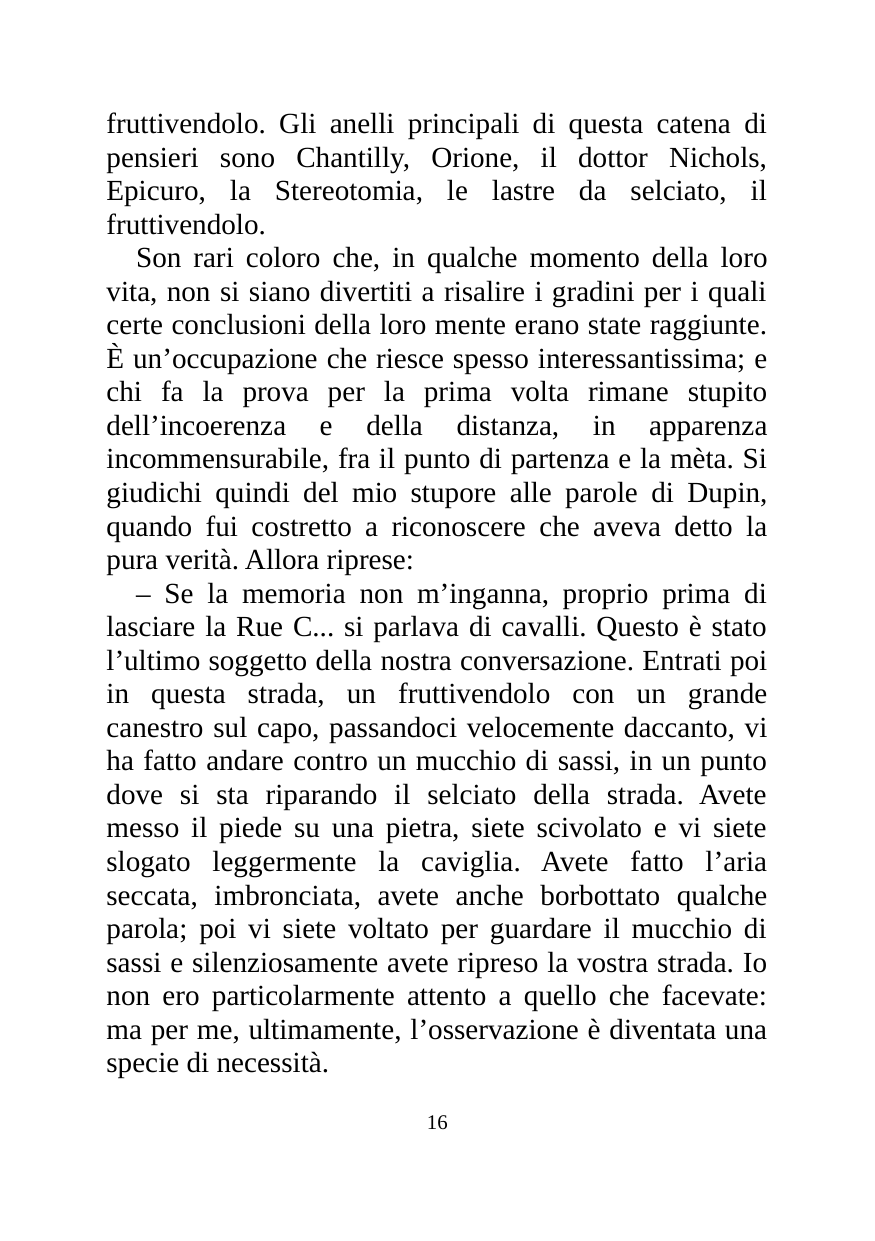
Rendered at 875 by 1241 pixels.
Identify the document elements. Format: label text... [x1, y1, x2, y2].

text fruttivendolo. Gli anelli principali di questa catena di pensieri sono Chantilly, Orione, il dottor Nichols, Epicuro, la Stereotomia, le lastre da selciato, il fruttivendolo. [106, 106, 768, 240]
text – Se la memoria non m’inganna, proprio prima di lasciare la Rue C... si parlava di cavalli. Questo è stato l’ultimo soggetto della nostra conversazione. Entrati poi in questa strada, un fruttivendolo con un grande canestro sul capo, passandoci velocemente daccanto, vi ha fatto andare contro un mucchio di sassi, in un punto dove si sta riparando il selciato della strada. Avete messo il piede su una pietra, siete scivolato e vi siete slogato leggermente la caviglia. Avete fatto l’aria seccata, imbronciata, avete anche borbottato qualche parola; poi vi siete voltato per guardare il mucchio di sassi e silenziosamente avete ripreso la vostra strada. Io non ero particolarmente attento a quello che facevate: ma per me, ultimamente, l’osservazione è diventata una specie di necessità. [106, 576, 768, 1079]
text Son rari coloro che, in qualche momento della loro vita, non si siano divertiti a risalire i gradini per i quali certe conclusioni della loro mente erano state raggiunte. È un’occupazione che riesce spesso interessantissima; e chi fa la prova per la prima volta rimane stupito dell’incoerenza e della distanza, in apparenza incommensurabile, fra il punto di partenza e la mèta. Si giudichi quindi del mio stupore alle parole di Dupin, quando fui costretto a riconoscere che aveva detto la pura verità. Allora riprese: [106, 240, 768, 576]
